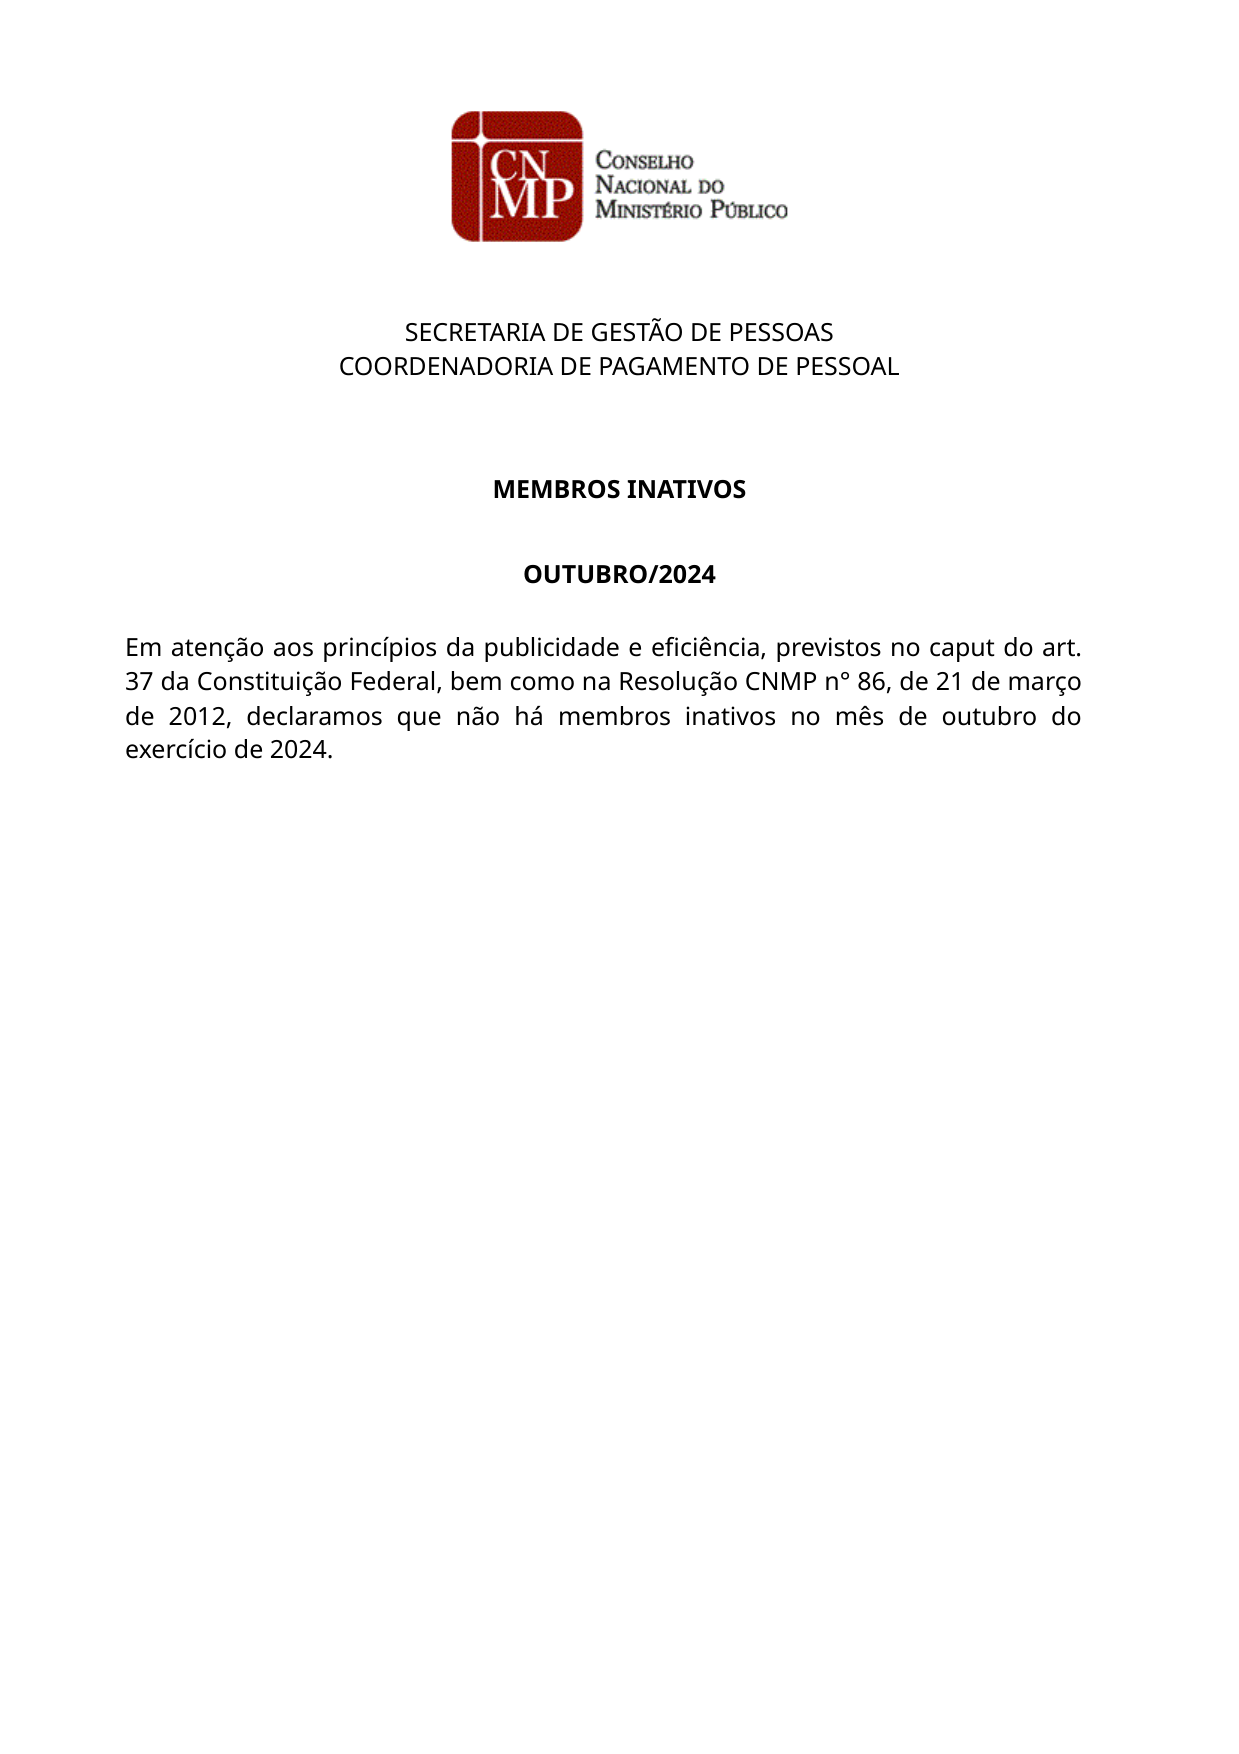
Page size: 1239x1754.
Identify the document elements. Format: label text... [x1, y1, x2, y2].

table_cell [434, 590, 802, 630]
table_cell [802, 105, 1083, 247]
table_cell [1198, 518, 1239, 556]
table_cell [41, 518, 125, 556]
table_cell [434, 386, 802, 461]
table_cell [125, 518, 434, 556]
table_cell [41, 248, 125, 315]
table_cell [1083, 630, 1198, 769]
table_cell [0, 315, 41, 386]
table_cell [1198, 630, 1239, 769]
table_cell [125, 105, 434, 247]
table_cell [0, 590, 41, 630]
table_cell [802, 590, 1083, 630]
table_cell [1083, 105, 1198, 247]
table_cell [434, 518, 802, 556]
table_cell [434, 248, 802, 315]
table_cell [0, 630, 41, 769]
table_cell [802, 518, 1083, 556]
table_cell [1198, 315, 1239, 386]
table_cell [0, 386, 41, 461]
table_header [125, 0, 434, 105]
table_cell [125, 248, 434, 315]
table_cell [798, 105, 802, 247]
table_header [0, 0, 41, 105]
table_cell [802, 248, 1083, 315]
table_header [1198, 0, 1239, 105]
table_header [802, 0, 1083, 105]
table_cell [1083, 590, 1198, 630]
table_cell [0, 556, 41, 589]
table_header [41, 0, 125, 105]
table_cell [1083, 518, 1198, 556]
table_cell [0, 248, 41, 315]
table_cell SECRETARIA DE GESTÃO DE PESSOAS COORDENADORIA DE PAGAMENTO DE PESSOAL [41, 315, 1198, 386]
table_cell [41, 105, 125, 247]
table_cell [1198, 590, 1239, 630]
table_cell Em atenção aos princípios da publicidade e eficiência, previstos no caput do art. 37 da Constituição Federal, bem como na Resolução CNMP n° 86, de 21 de março de 2012, declaramos que não há membros inativos no mês de outubro do exercício de 2024. [125, 630, 1083, 769]
table_cell MEMBROS INATIVOS [41, 461, 1198, 517]
table_cell [0, 461, 41, 517]
table_cell [1198, 556, 1239, 589]
table_cell [0, 518, 41, 556]
table_cell [0, 105, 41, 247]
table_cell [1198, 248, 1239, 315]
table_cell [1198, 461, 1239, 517]
table_cell [41, 590, 125, 630]
table_cell [802, 386, 1083, 461]
table_cell [41, 630, 125, 769]
table_cell [1083, 386, 1198, 461]
table_cell [41, 386, 125, 461]
table_header [1083, 0, 1198, 105]
table_cell [125, 590, 434, 630]
table_cell [1083, 248, 1198, 315]
table_cell [125, 386, 434, 461]
table_cell [1198, 105, 1239, 247]
table_header [434, 0, 802, 105]
table_cell [1198, 386, 1239, 461]
table_cell OUTUBRO/2024 [41, 556, 1198, 589]
